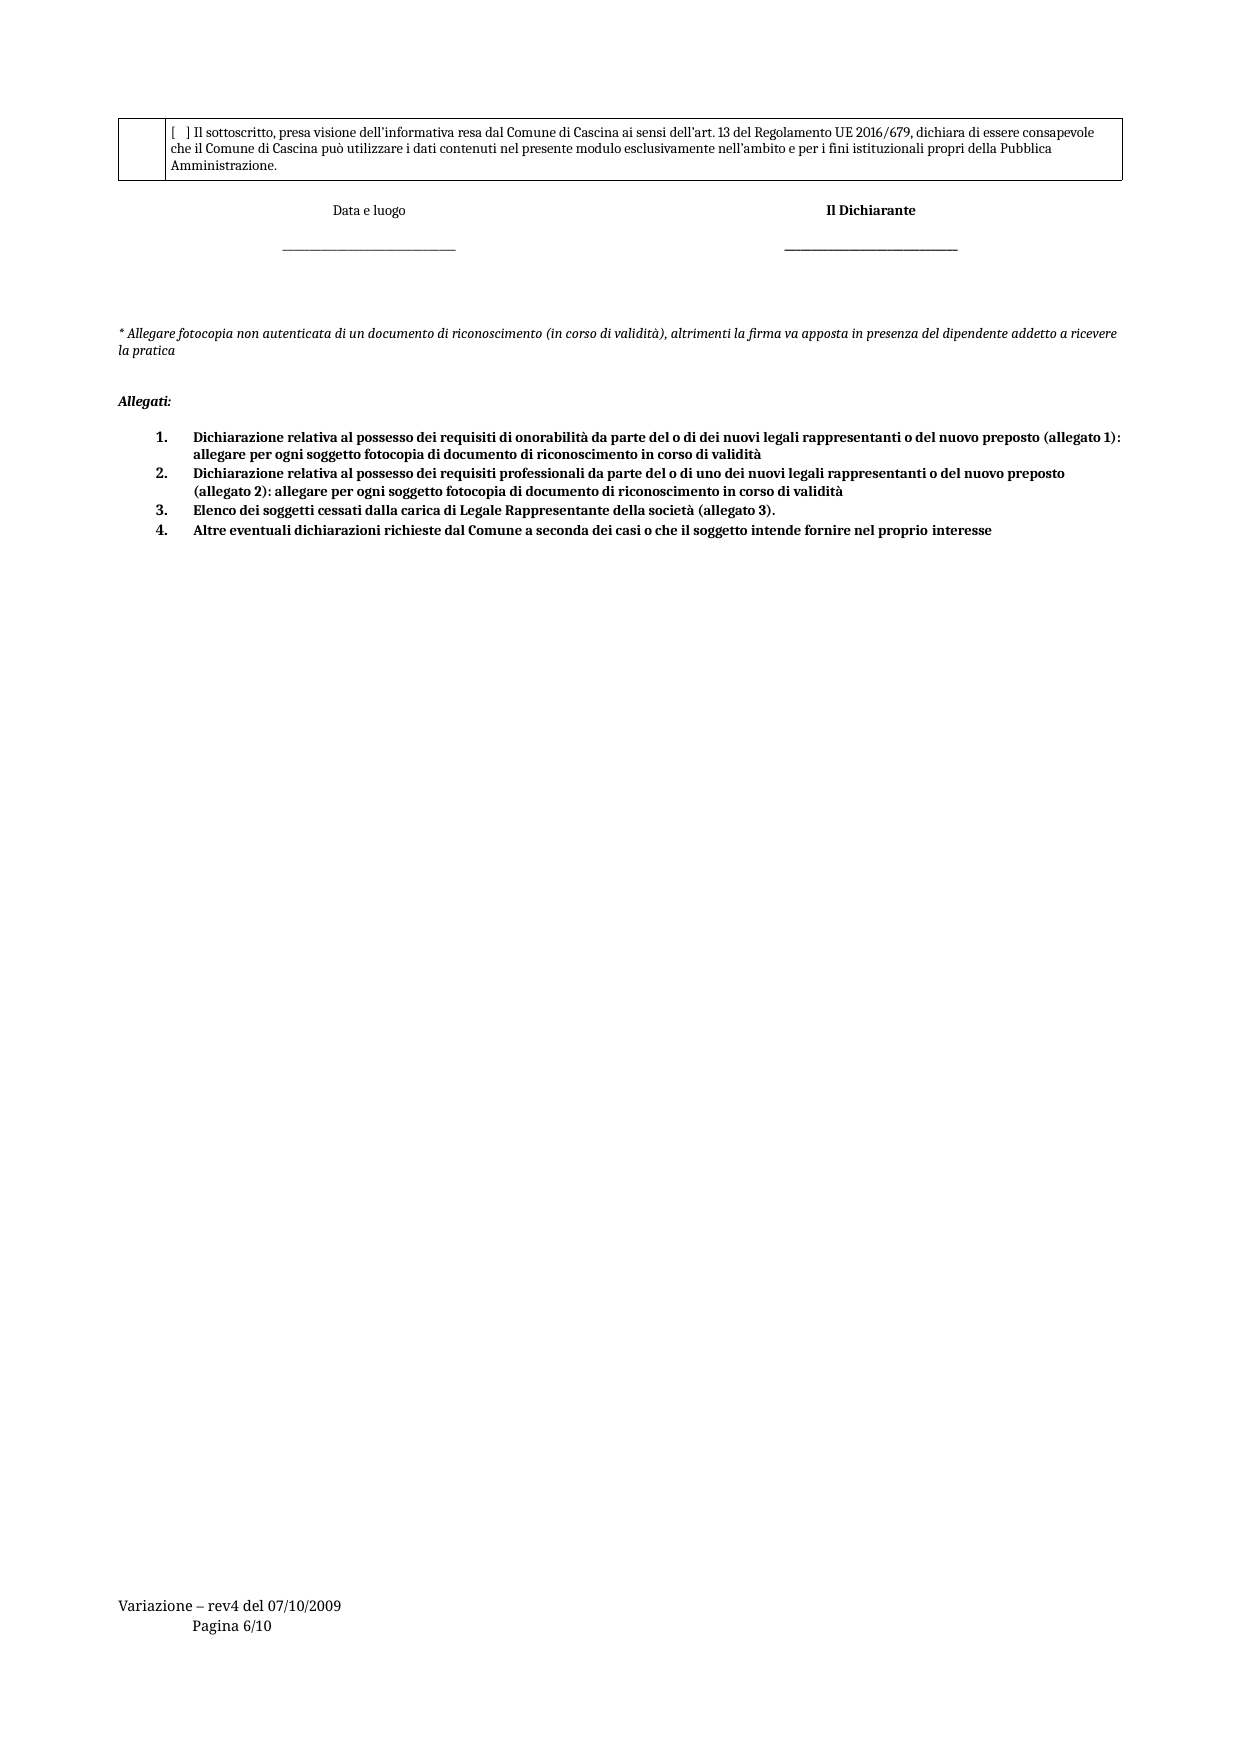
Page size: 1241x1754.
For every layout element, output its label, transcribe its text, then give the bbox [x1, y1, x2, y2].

table_header Data e luogo ________________________________ [118, 197, 620, 259]
list Dichiarazione relativa al possesso dei requisiti professionali da parte del o di uno dei nuovi legali rappresentanti o del nuovo preposto (allegato 2): allegare per ogni soggetto fotocopia di documento di riconoscimento in corso di validità [156, 463, 1122, 500]
table_cell [ ] Il sottoscritto, presa visione dell’informativa resa dal Comune di Cascina ai sensi dell’art. 13 del Regolamento UE 2016/679, dichiara di essere consapevole che il Comune di Cascina può utilizzare i dati contenuti nel presente modulo esclusivamente nell’ambito e per i fini istituzionali propri della Pubblica Amministrazione. [166, 119, 1122, 180]
list Dichiarazione relativa al possesso dei requisiti di onorabilità da parte del o di dei nuovi legali rappresentanti o del nuovo preposto (allegato 1): allegare per ogni soggetto fotocopia di documento di riconoscimento in corso di validità [156, 426, 1122, 463]
text * Allegare fotocopia non autenticata di un documento di riconoscimento (in corso di validità), altrimenti la firma va apposta in presenza del dipendente addetto a ricevere la pratica [118, 326, 1122, 359]
table_header [119, 119, 165, 180]
list Altre eventuali dichiarazioni richieste dal Comune a seconda dei casi o che il soggetto intende fornire nel proprio interesse [156, 519, 1122, 539]
list Elenco dei soggetti cessati dalla carica di Legale Rappresentante della società (allegato 3). [156, 500, 1122, 519]
text Allegati: [118, 393, 1122, 409]
table_header Il Dichiarante ________________________________ [620, 197, 1122, 259]
